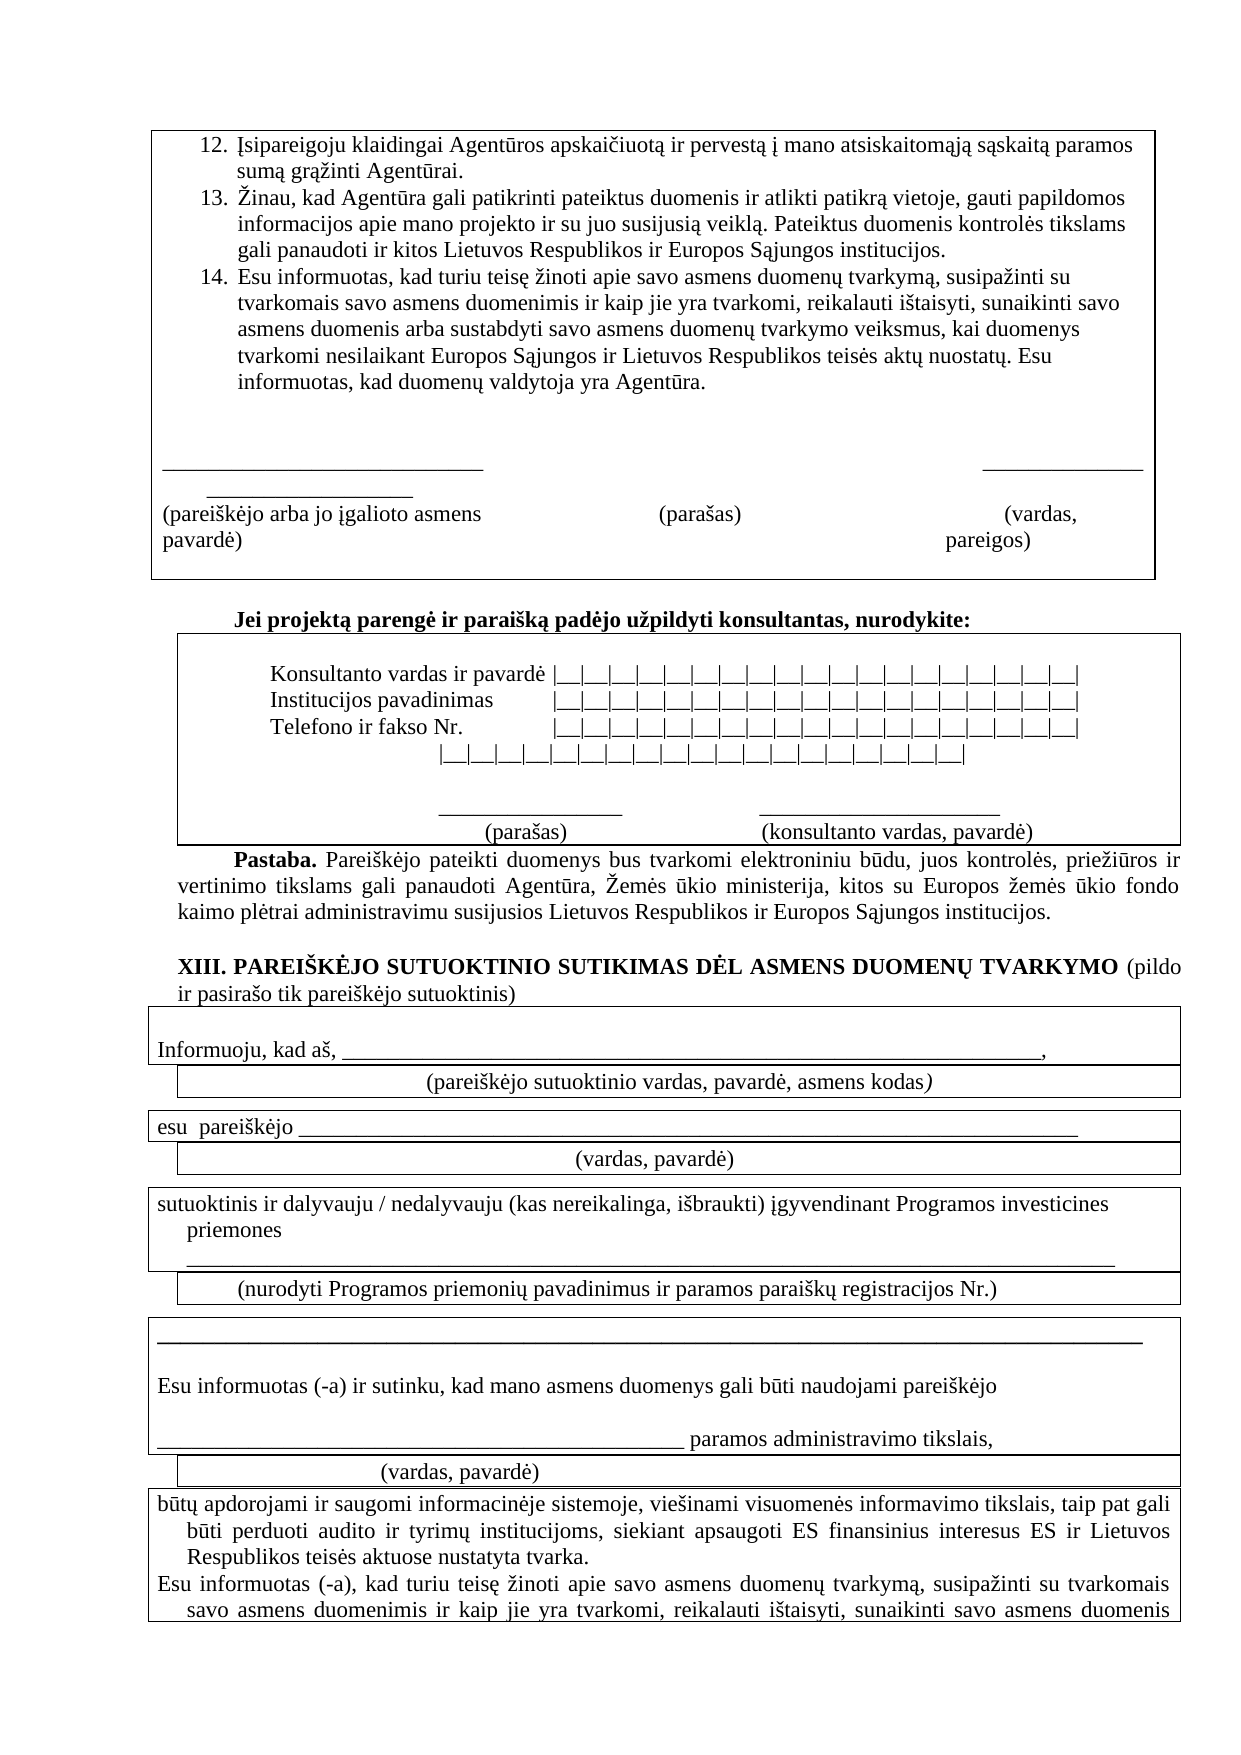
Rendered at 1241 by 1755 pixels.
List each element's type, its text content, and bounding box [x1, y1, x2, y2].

text XIII. PAREIŠKĖJO SUTUOKTINIO SUTIKIMAS DĖL ASMENS DUOMENŲ TVARKYMO (pildo ir pasirašo tik pareiškėjo sutuoktinis) [177, 953, 1181, 1006]
text ______________________________________________ paramos administravimo tikslais, [149, 1422, 1180, 1454]
text (pareiškėjo sutuoktinio vardas, pavardė, asmens kodas) [178, 1066, 1180, 1097]
text būtų apdorojami ir saugomi informacinėje sistemoje, viešinami visuomenės informavimo tikslais, taip pat gali būti perduoti audito ir tyrimų institucijoms, siekiant apsaugoti ES finansinius interesus ES ir Lietuvos Respublikos teisės aktuose nustatyta tvarka. [149, 1489, 1180, 1566]
text ________________ _____________________ [178, 791, 1180, 817]
text ______________________________________________________________________________________ [149, 1318, 1180, 1346]
text (vardas, pavardė) [178, 1143, 1180, 1174]
text |__|__|__|__|__|__|__|__|__|__|__|__|__|__|__|__|__|__|__| [178, 738, 1180, 766]
text sutuoktinis ir dalyvauju / nedalyvauju (kas nereikalinga, išbraukti) įgyvendinant Programos investicines priemones _________________________________________________________________________________ [149, 1188, 1180, 1271]
table_header 12. Įsipareigoju klaidingai Agentūros apskaičiuotą ir pervestą į mano atsiskaitomąją sąskaitą paramos sumą grąžinti Agentūrai. 13. Žinau, kad Agentūra gali patikrinti pateiktus duomenis ir atlikti patikrą vietoje, gauti papildomos informacijos apie mano projekto ir su juo susijusią veiklą. Pateiktus duomenis kontrolės tikslams gali panaudoti ir kitos Lietuvos Respublikos ir Europos Sąjungos institucijos. 14. Esu informuotas, kad turiu teisę žinoti apie savo asmens duomenų tvarkymą, susipažinti su tvarkomais savo asmens duomenimis ir kaip jie yra tvarkomi, reikalauti ištaisyti, sunaikinti savo asmens duomenis arba sustabdyti savo asmens duomenų tvarkymo veiksmus, kai duomenys tvarkomi nesilaikant Europos Sąjungos ir Lietuvos Respublikos teisės aktų nuostatų. Esu informuotas, kad duomenų valdytoja yra Agentūra. ____________________________ ______________ __________________ (pareiškėjo arba jo įgalioto asmens (parašas) (vardas, pavardė) pareigos) [152, 131, 1154, 579]
text Telefono ir fakso Nr. |__|__|__|__|__|__|__|__|__|__|__|__|__|__|__|__|__|__|__| [178, 712, 1180, 738]
text (vardas, pavardė) [178, 1456, 1180, 1486]
text Esu informuotas (-a) ir sutinku, kad mano asmens duomenys gali būti naudojami pareiškėjo [149, 1369, 1180, 1399]
text Jei projektą parengė ir paraišką padėjo užpildyti konsultantas, nurodykite: [177, 606, 1181, 633]
text (nurodyti Programos priemonių pavadinimus ir paramos paraiškų registracijos Nr.) [178, 1273, 1180, 1304]
text Konsultanto vardas ir pavardė |__|__|__|__|__|__|__|__|__|__|__|__|__|__|__|__|__|__|__| [178, 659, 1180, 685]
text (parašas) (konsultanto vardas, pavardė) [178, 817, 1180, 844]
text Pastaba. Pareiškėjo pateikti duomenys bus tvarkomi elektroniniu būdu, juos kontrolės, priežiūros ir vertinimo tikslams gali panaudoti Agentūra, Žemės ūkio ministerija, kitos su Europos žemės ūkio fondo kaimo plėtrai administravimu susijusios Lietuvos Respublikos ir Europos Sąjungos institucijos. [177, 846, 1181, 925]
text esu pareiškėjo ____________________________________________________________________ [149, 1111, 1180, 1141]
text Institucijos pavadinimas |__|__|__|__|__|__|__|__|__|__|__|__|__|__|__|__|__|__|__| [178, 685, 1180, 712]
text Esu informuotas (-a), kad turiu teisę žinoti apie savo asmens duomenų tvarkymą, susipažinti su tvarkomais savo asmens duomenimis ir kaip jie yra tvarkomi, reikalauti ištaisyti, sunaikinti savo asmens duomenis [149, 1566, 1180, 1621]
text Informuoju, kad aš, _____________________________________________________________, [149, 1032, 1180, 1064]
